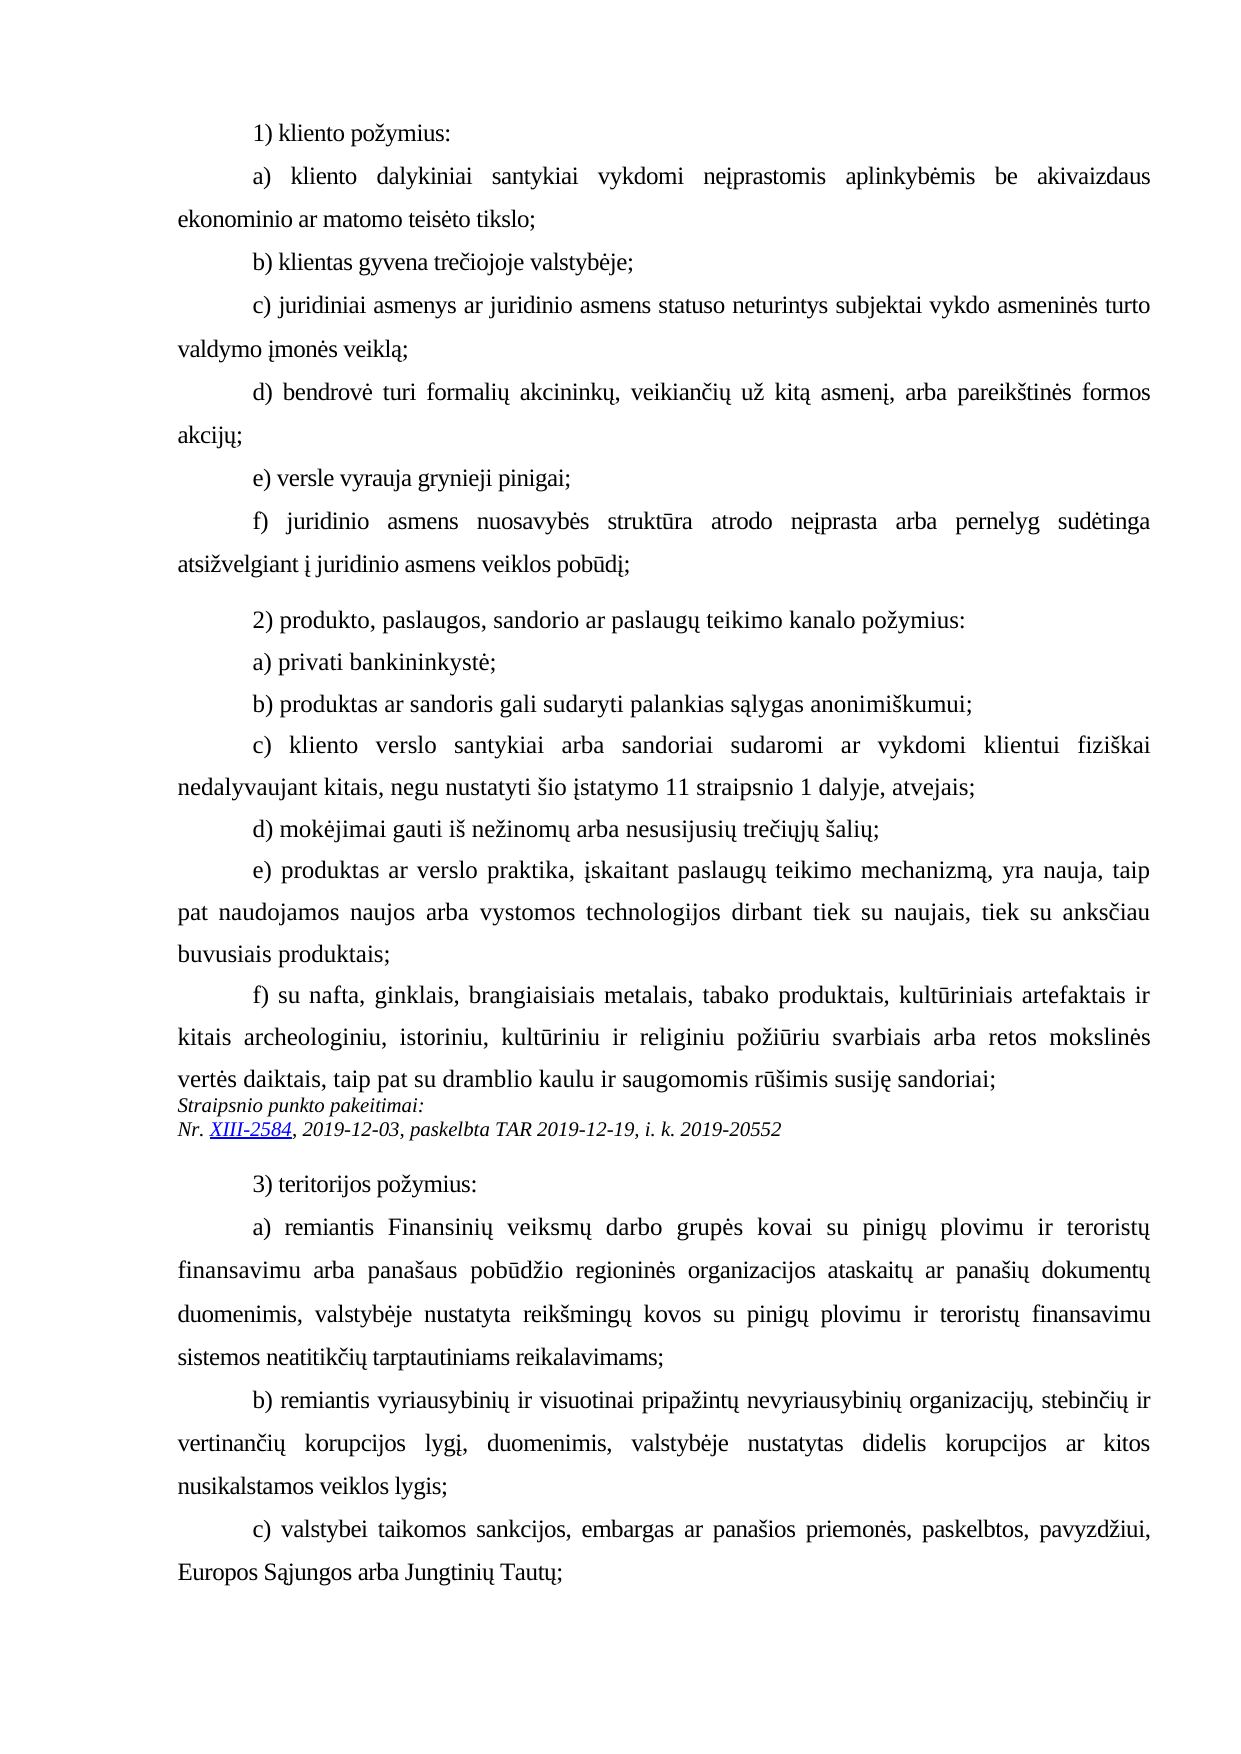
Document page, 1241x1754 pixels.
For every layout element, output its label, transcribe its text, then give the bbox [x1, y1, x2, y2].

text a) remiantis Finansinių veiksmų darbo grupės kovai su pinigų plovimu ir teroristų finansavimu arba panašaus pobūdžio regioninės organizacijos ataskaitų ar panašių dokumentų duomenimis, valstybėje nustatyta reikšmingų kovos su pinigų plovimu ir teroristų finansavimu sistemos neatitikčių tarptautiniams reikalavimams; [177, 1212, 1152, 1371]
text e) versle vyrauja grynieji pinigai; [177, 463, 1152, 492]
text 1) kliento požymius: [177, 118, 1152, 147]
text c) juridiniai asmenys ar juridinio asmens statuso neturintys subjektai vykdo asmeninės turto valdymo įmonės veiklą; [177, 291, 1152, 362]
text f) su nafta, ginklais, brangiaisiais metalais, tabako produktais, kultūriniais artefaktais ir kitais archeologiniu, istoriniu, kultūriniu ir religiniu požiūriu svarbiais arba retos mokslinės vertės daiktais, taip pat su dramblio kaulu ir saugomomis rūšimis susiję sandoriai; [177, 967, 1152, 1092]
text c) kliento verslo santykiai arba sandoriai sudaromi ar vykdomi klientui fiziškai nedalyvaujant kitais, negu nustatyti šio įstatymo 11 straipsnio 1 dalyje, atvejais; [177, 717, 1152, 801]
text b) remiantis vyriausybinių ir visuotinai pripažintų nevyriausybinių organizacijų, stebinčių ir vertinančių korupcijos lygį, duomenimis, valstybėje nustatytas didelis korupcijos ar kitos nusikalstamos veiklos lygis; [177, 1385, 1152, 1500]
text 3) teritorijos požymius: [177, 1169, 1152, 1198]
text Nr. XIII-2584, 2019-12-03, paskelbta TAR 2019-12-19, i. k. 2019-20552 [177, 1117, 1152, 1141]
text d) mokėjimai gauti iš nežinomų arba nesusijusių trečiųjų šalių; [177, 801, 1152, 842]
text 2) produkto, paslaugos, sandorio ar paslaugų teikimo kanalo požymius: [177, 592, 1152, 634]
text a) privati bankininkystė; [177, 634, 1152, 676]
text d) bendrovė turi formalių akcininkų, veikiančių už kitą asmenį, arba pareikštinės formos akcijų; [177, 377, 1152, 449]
text e) produktas ar verslo praktika, įskaitant paslaugų teikimo mechanizmą, yra nauja, taip pat naudojamos naujos arba vystomos technologijos dirbant tiek su naujais, tiek su anksčiau buvusiais produktais; [177, 842, 1152, 967]
text Straipsnio punkto pakeitimai: [177, 1092, 1152, 1117]
text f) juridinio asmens nuosavybės struktūra atrodo neįprasta arba pernelyg sudėtinga atsižvelgiant į juridinio asmens veiklos pobūdį; [177, 506, 1152, 578]
text c) valstybei taikomos sankcijos, embargas ar panašios priemonės, paskelbtos, pavyzdžiui, Europos Sąjungos arba Jungtinių Tautų; [177, 1514, 1152, 1586]
text b) produktas ar sandoris gali sudaryti palankias sąlygas anonimiškumui; [177, 676, 1152, 717]
text b) klientas gyvena trečiojoje valstybėje; [177, 247, 1152, 276]
text a) kliento dalykiniai santykiai vykdomi neįprastomis aplinkybėmis be akivaizdaus ekonominio ar matomo teisėto tikslo; [177, 161, 1152, 233]
